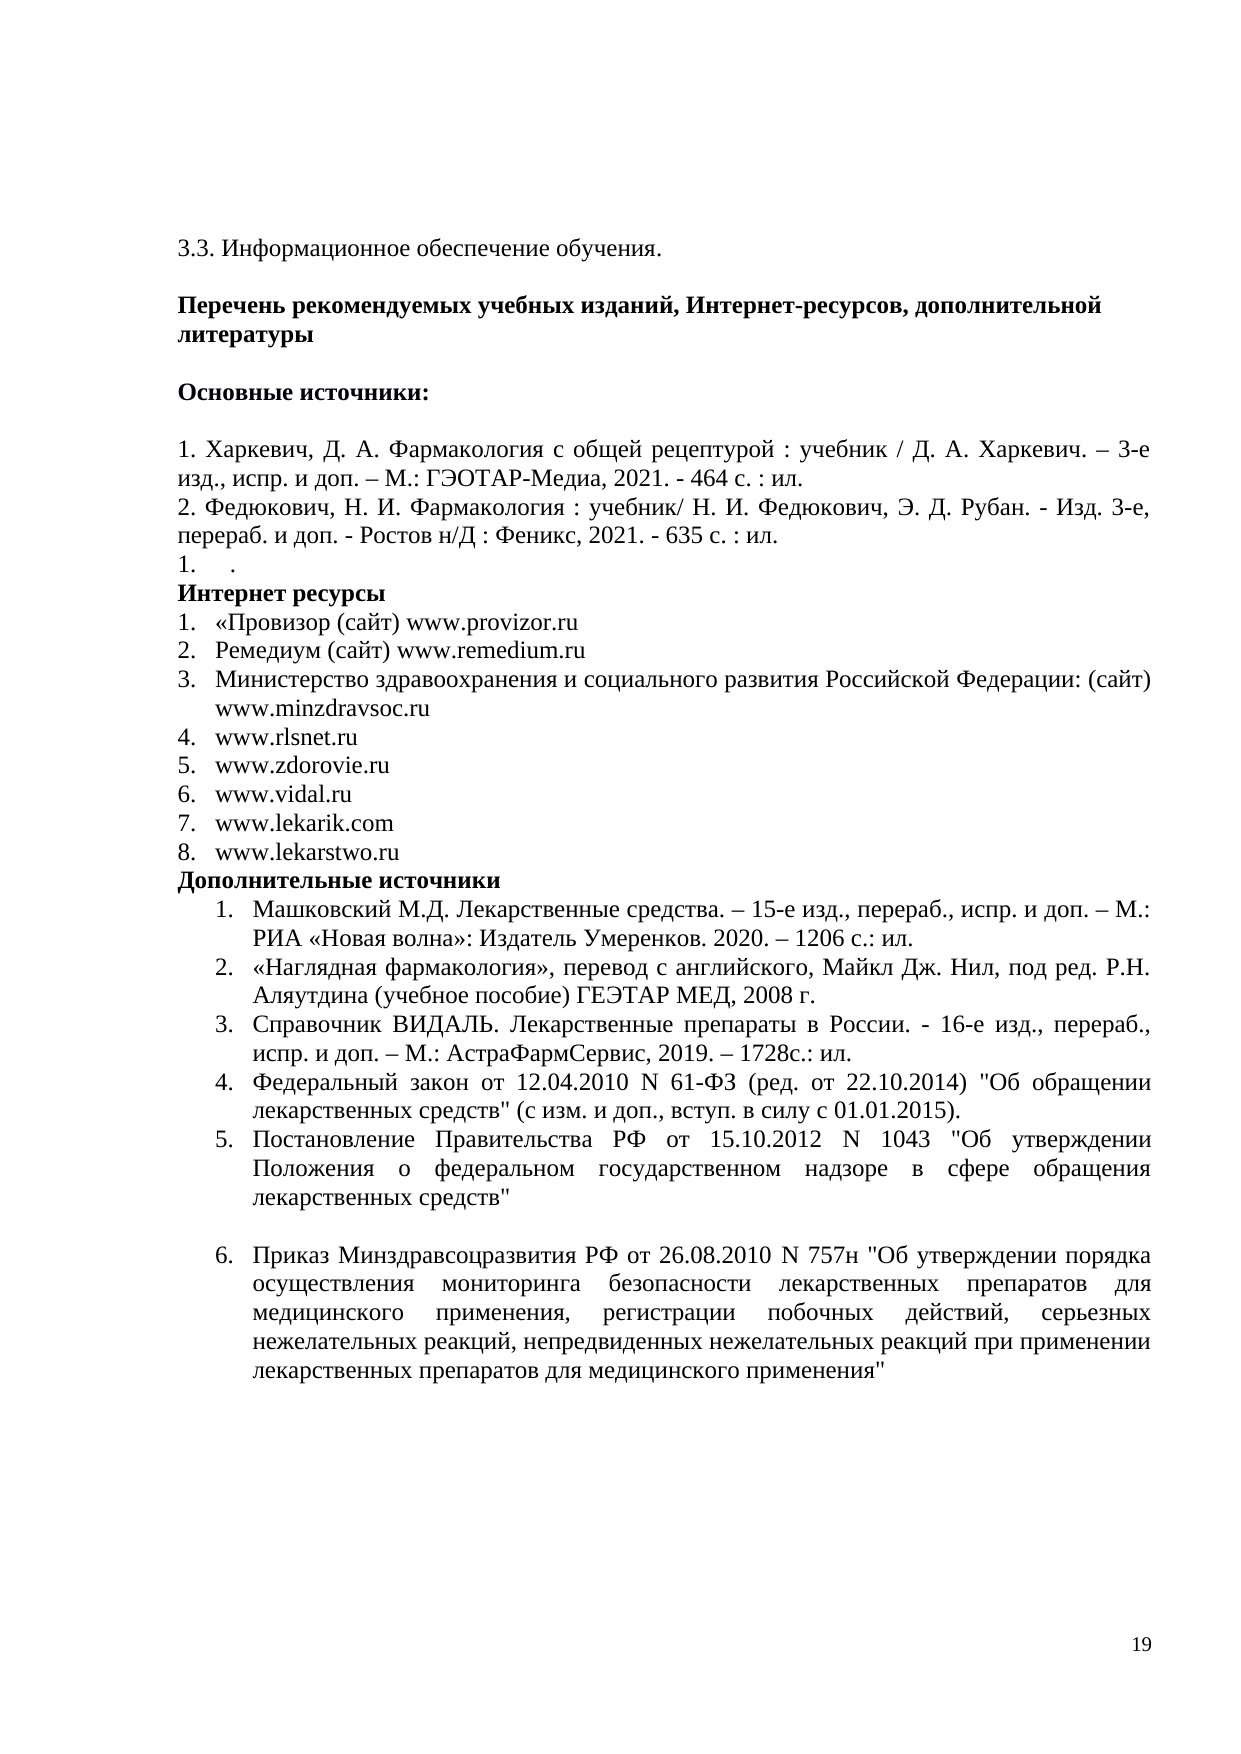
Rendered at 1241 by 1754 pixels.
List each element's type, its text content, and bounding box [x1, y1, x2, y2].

list Справочник ВИДАЛЬ. Лекарственные препараты в России. - 16-е изд., перераб., испр. и доп. – М.: АстраФармСервис, 2019. – 1728с.: ил. [215, 1009, 1152, 1067]
list . [177, 549, 1152, 578]
list www.lekarstwo.ru [177, 837, 1152, 866]
list www.lekarik.com [177, 808, 1152, 837]
text 2. Федюкович, Н. И. Фармакология : учебник/ Н. И. Федюкович, Э. Д. Рубан. - Изд. 3-е, перераб. и доп. - Ростов н/Д : Феникс, 2021. - 635 с. : ил. [177, 492, 1152, 549]
list Ремедиум (сайт) www.remedium.ru [177, 636, 1152, 664]
list www.vidal.ru [177, 779, 1152, 808]
list Постановление Правительства РФ от 15.10.2012 N 1043 "Об утверждении Положения о федеральном государственном надзоре в сфере обращения лекарственных средств" [215, 1124, 1152, 1211]
text Перечень рекомендуемых учебных изданий, Интернет-ресурсов, дополнительной [177, 291, 1152, 319]
text Основные источники: [177, 377, 1152, 406]
text 1. Харкевич, Д. А. Фармакология с общей рецептурой : учебник / Д. А. Харкевич. – 3-е изд., испр. и доп. – М.: ГЭОТАР-Медиа, 2021. - 464 с. : ил. [177, 434, 1152, 492]
list www.rlsnet.ru [177, 722, 1152, 751]
list Приказ Минздравсоцразвития РФ от 26.08.2010 N 757н "Об утверждении порядка осуществления мониторинга безопасности лекарственных препаратов для медицинского применения, регистрации побочных действий, серьезных нежелательных реакций, непредвиденных нежелательных реакций при применении лекарственных препаратов для медицинского применения" [215, 1240, 1152, 1383]
text Дополнительные источники [177, 866, 1152, 894]
subtitle 3.3. Информационное обеспечение обучения. [177, 233, 1152, 262]
list Министерство здравоохранения и социального развития Российской Федерации: (сайт) www.minzdravsoc.ru [177, 664, 1152, 722]
list «Провизор (сайт) www.provizor.ru [177, 607, 1152, 636]
list «Наглядная фармакология», перевод с английского, Майкл Дж. Нил, под ред. Р.Н. Аляутдина (учебное пособие) ГЕЭТАР МЕД, 2008 г. [215, 952, 1152, 1009]
list Федеральный закон от 12.04.2010 N 61-ФЗ (ред. от 22.10.2014) "Об обращении лекарственных средств" (с изм. и доп., вступ. в силу с 01.01.2015). [215, 1067, 1152, 1124]
list www.zdorovie.ru [177, 751, 1152, 779]
text литературы [177, 319, 1152, 348]
list Машковский М.Д. Лекарственные средства. – 15-е изд., перераб., испр. и доп. – М.: РИА «Новая волна»: Издатель Умеренков. 2020. – 1206 с.: ил. [215, 894, 1152, 952]
text Интернет ресурсы [177, 578, 1152, 607]
